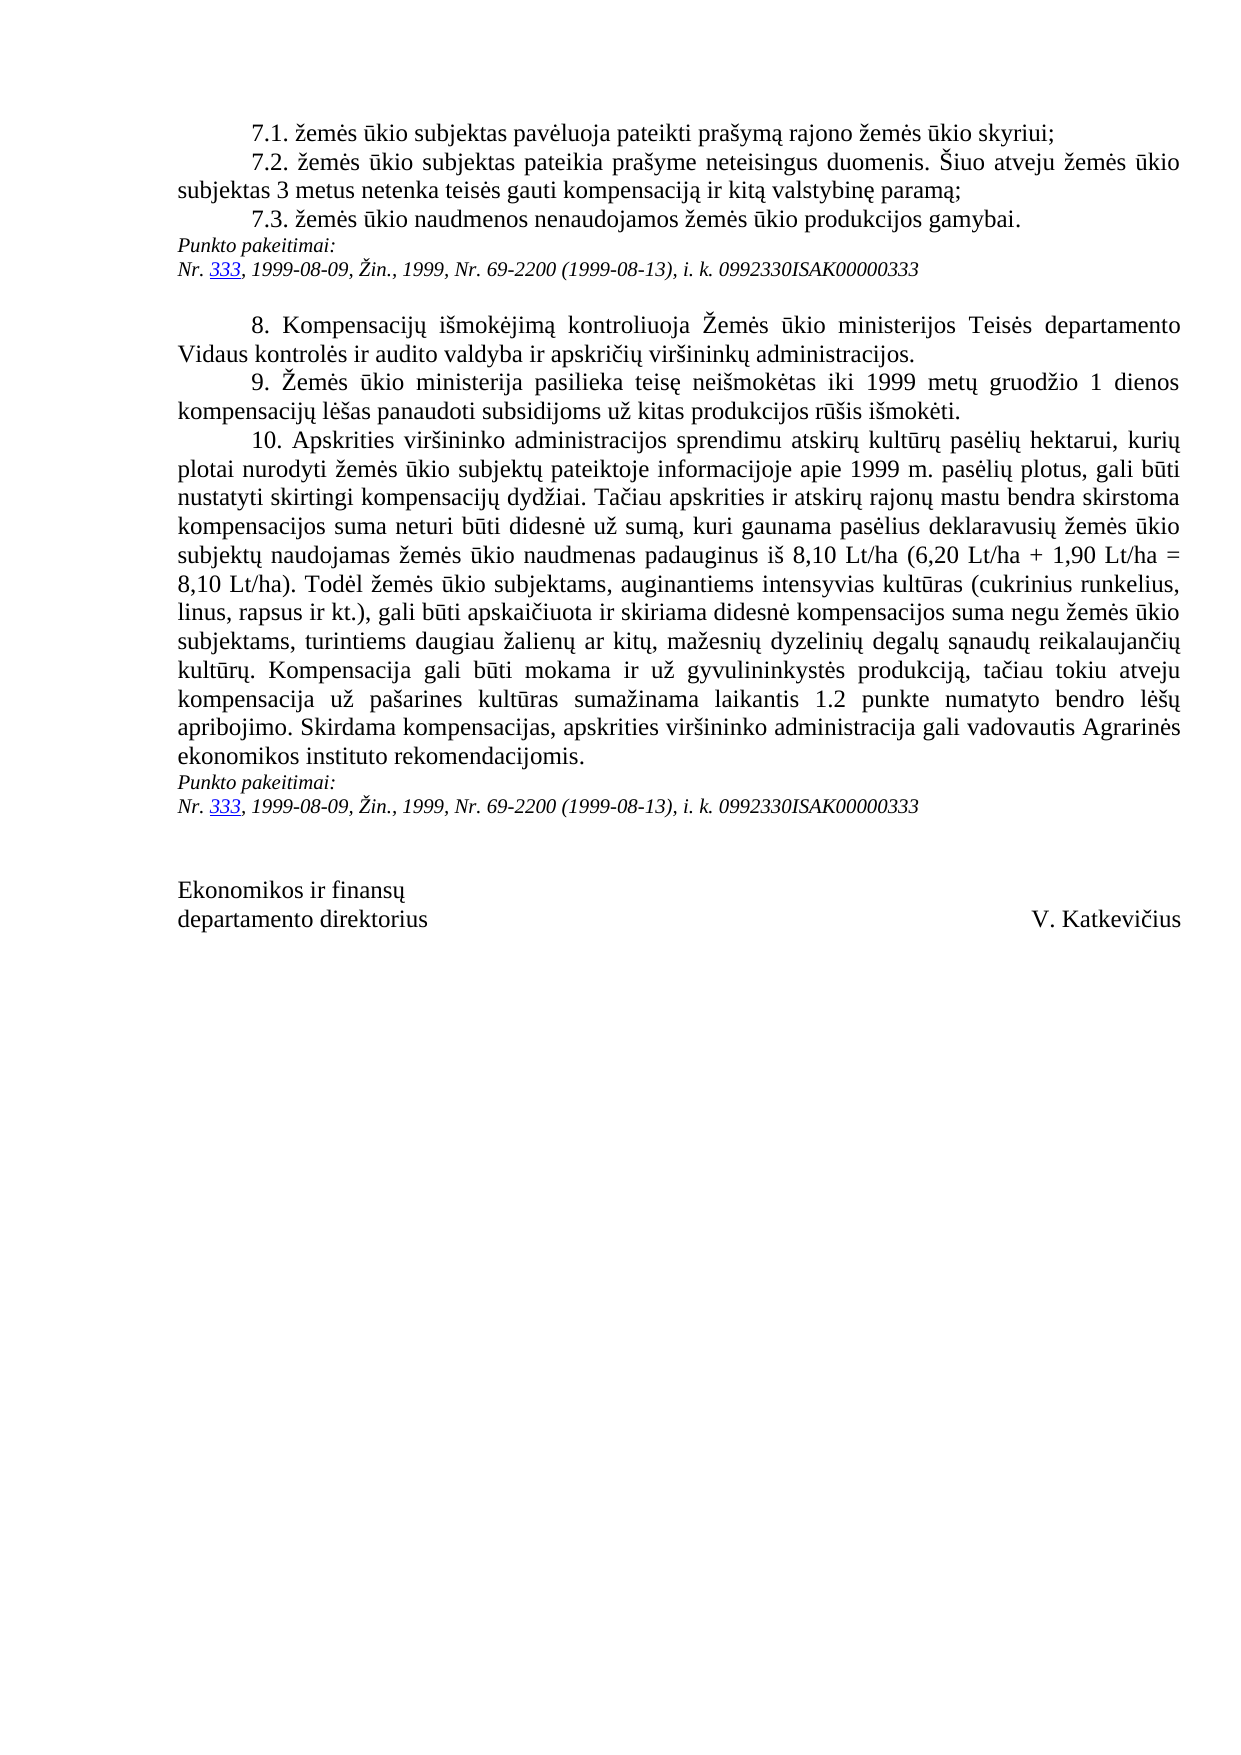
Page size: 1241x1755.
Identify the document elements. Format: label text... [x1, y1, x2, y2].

text 9. Žemės ūkio ministerija pasilieka teisę neišmokėtas iki 1999 metų gruodžio 1 dienos kompensacijų lėšas panaudoti subsidijoms už kitas produkcijos rūšis išmokėti. [177, 367, 1181, 425]
text 7.1. žemės ūkio subjektas pavėluoja pateikti prašymą rajono žemės ūkio skyriui; [177, 118, 1181, 147]
text Nr. 333, 1999-08-09, Žin., 1999, Nr. 69-2200 (1999-08-13), i. k. 0992330ISAK00000333 [177, 794, 1181, 818]
text Nr. 333, 1999-08-09, Žin., 1999, Nr. 69-2200 (1999-08-13), i. k. 0992330ISAK00000333 [177, 257, 1181, 281]
text Punkto pakeitimai: [177, 770, 1181, 794]
text 10. Apskrities viršininko administracijos sprendimu atskirų kultūrų pasėlių hektarui, kurių plotai nurodyti žemės ūkio subjektų pateiktoje informacijoje apie 1999 m. pasėlių plotus, gali būti nustatyti skirtingi kompensacijų dydžiai. Tačiau apskrities ir atskirų rajonų mastu bendra skirstoma kompensacijos suma neturi būti didesnė už sumą, kuri gaunama pasėlius deklaravusių žemės ūkio subjektų naudojamas žemės ūkio naudmenas padauginus iš 8,10 Lt/ha (6,20 Lt/ha + 1,90 Lt/ha = 8,10 Lt/ha). Todėl žemės ūkio subjektams, auginantiems intensyvias kultūras (cukrinius runkelius, linus, rapsus ir kt.), gali būti apskaičiuota ir skiriama didesnė kompensacijos suma negu žemės ūkio subjektams, turintiems daugiau žalienų ar kitų, mažesnių dyzelinių degalų sąnaudų reikalaujančių kultūrų. Kompensacija gali būti mokama ir už gyvulininkystės produkciją, tačiau tokiu atveju kompensacija už pašarines kultūras sumažinama laikantis 1.2 punkte numatyto bendro lėšų apribojimo. Skirdama kompensacijas, apskrities viršininko administracija gali vadovautis Agrarinės ekonomikos instituto rekomendacijomis. [177, 425, 1181, 770]
text Punkto pakeitimai: [177, 233, 1181, 257]
text Ekonomikos ir finansų [177, 876, 1181, 904]
text 7.3. žemės ūkio naudmenos nenaudojamos žemės ūkio produkcijos gamybai. [177, 204, 1181, 233]
text departamento direktorius V. Katkevičius [177, 904, 1181, 933]
text 8. Kompensacijų išmokėjimą kontroliuoja Žemės ūkio ministerijos Teisės departamento Vidaus kontrolės ir audito valdyba ir apskričių viršininkų administracijos. [177, 310, 1181, 367]
text 7.2. žemės ūkio subjektas pateikia prašyme neteisingus duomenis. Šiuo atveju žemės ūkio subjektas 3 metus netenka teisės gauti kompensaciją ir kitą valstybinę paramą; [177, 147, 1181, 204]
